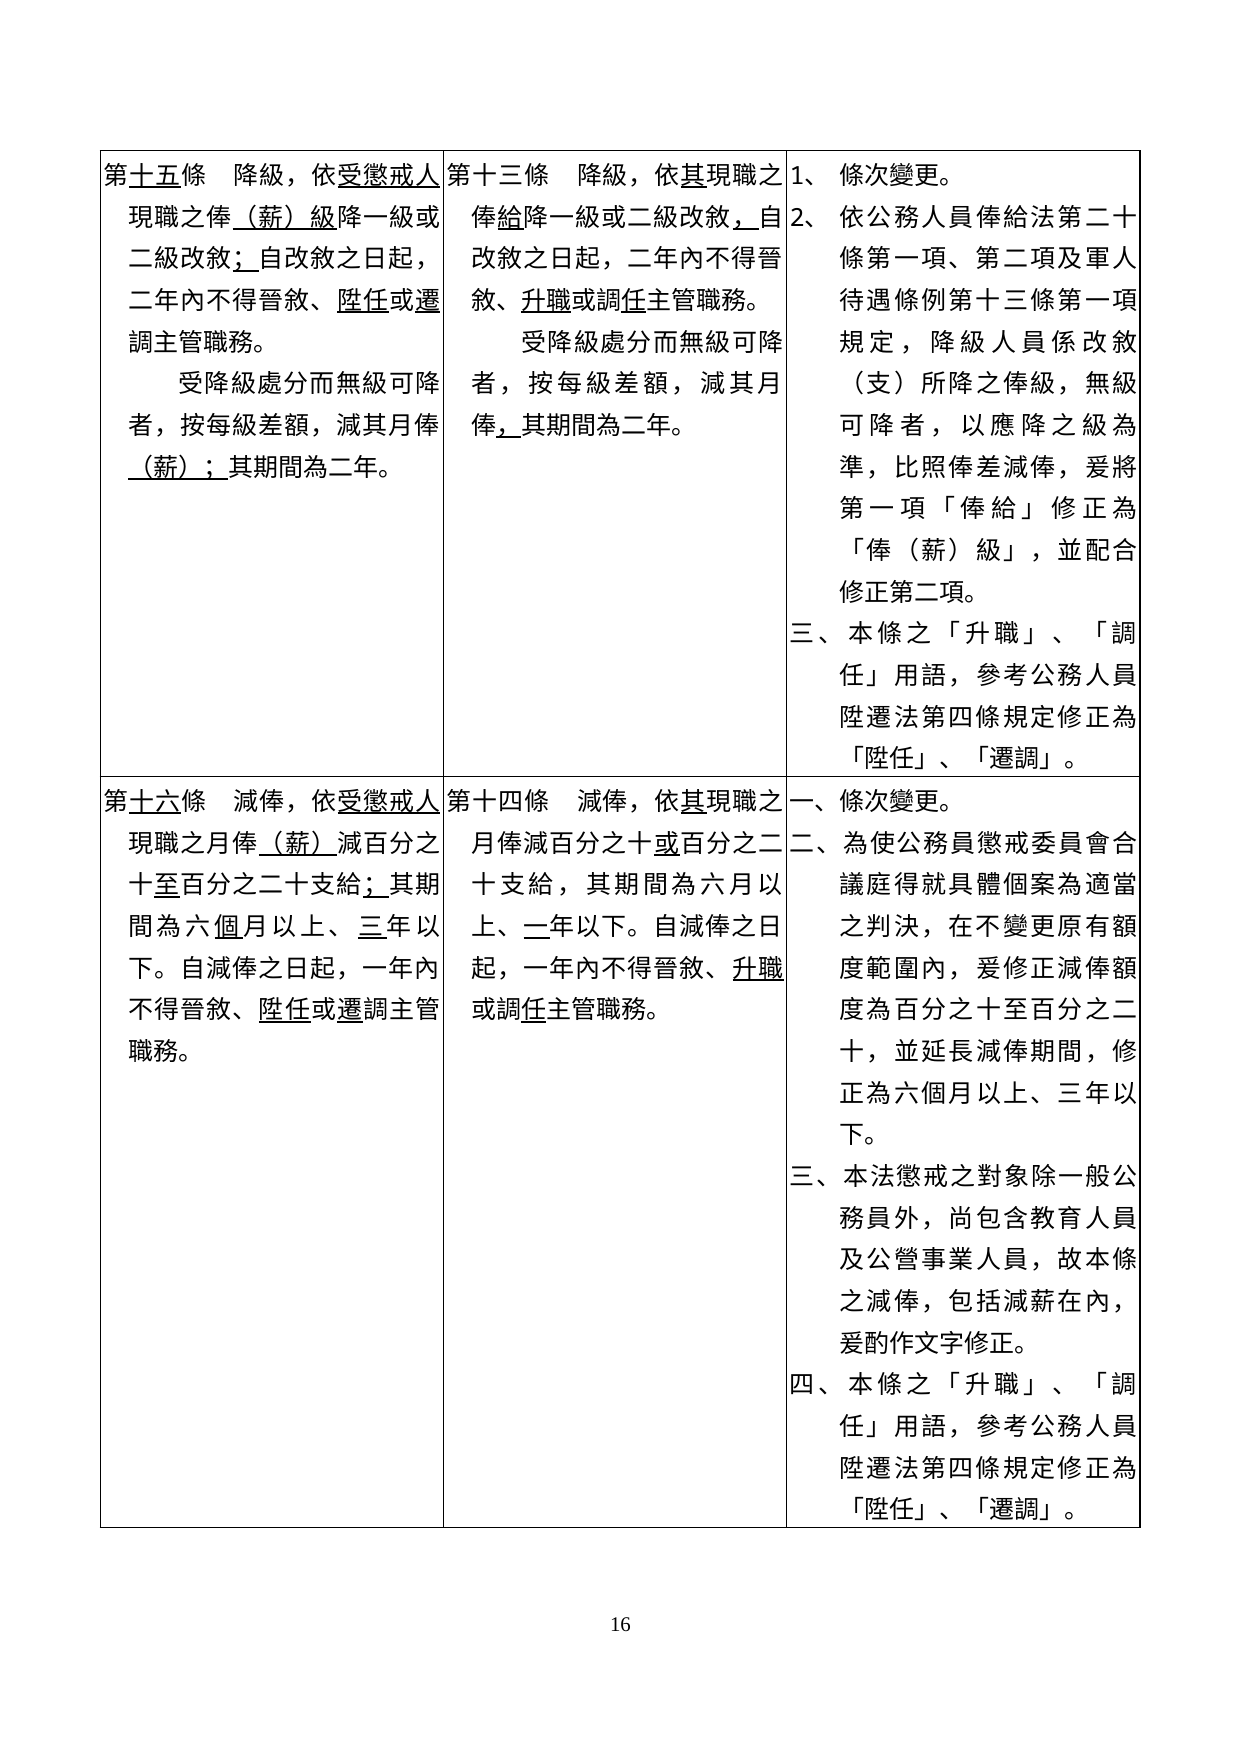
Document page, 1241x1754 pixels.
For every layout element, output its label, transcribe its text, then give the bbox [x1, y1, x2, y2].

table_cell 第十六條 減俸，依受懲戒人現職之月俸（薪）減百分之十至百分之二十支給；其期間為六個月以上、三年以下。自減俸之日起，一年內不得晉敘、陞任或遷調主管職務。 [101, 777, 443, 1527]
table_cell 第十四條 減俸，依其現職之月俸減百分之十或百分之二十支給，其期間為六月以上、一年以下。自減俸之日起，一年內不得晉敘、升職或調任主管職務。 [444, 777, 786, 1527]
table_cell 條次變更。 依公務人員俸給法第二十條第一項、第二項及軍人待遇條例第十三條第一項規定，降級人員係改敘（支）所降之俸級，無級可降者，以應降之級為準，比照俸差減俸，爰將第一項「俸給」修正為「俸（薪）級」，並配合修正第二項。 三、本條之「升職」、「調任」用語，參考公務人員陞遷法第四條規定修正為「陞任」、「遷調」。 [787, 151, 1139, 776]
table_cell 第十五條 降級，依受懲戒人現職之俸（薪）級降一級或二級改敘；自改敘之日起，二年內不得晉敘、陞任或遷調主管職務。 受降級處分而無級可降者，按每級差額，減其月俸（薪）；其期間為二年。 [101, 151, 443, 776]
table_cell 一、條次變更。 二、為使公務員懲戒委員會合議庭得就具體個案為適當之判決，在不變更原有額度範圍內，爰修正減俸額度為百分之十至百分之二十，並延長減俸期間，修正為六個月以上、三年以下。 三、本法懲戒之對象除一般公務員外，尚包含教育人員及公營事業人員，故本條之減俸，包括減薪在內，爰酌作文字修正。 四、本條之「升職」、「調任」用語，參考公務人員陞遷法第四條規定修正為「陞任」、「遷調」。 [787, 777, 1139, 1527]
table_cell 第十三條 降級，依其現職之俸給降一級或二級改敘，自改敘之日起，二年內不得晉敘、升職或調任主管職務。 受降級處分而無級可降者，按每級差額，減其月俸，其期間為二年。 [444, 151, 786, 776]
